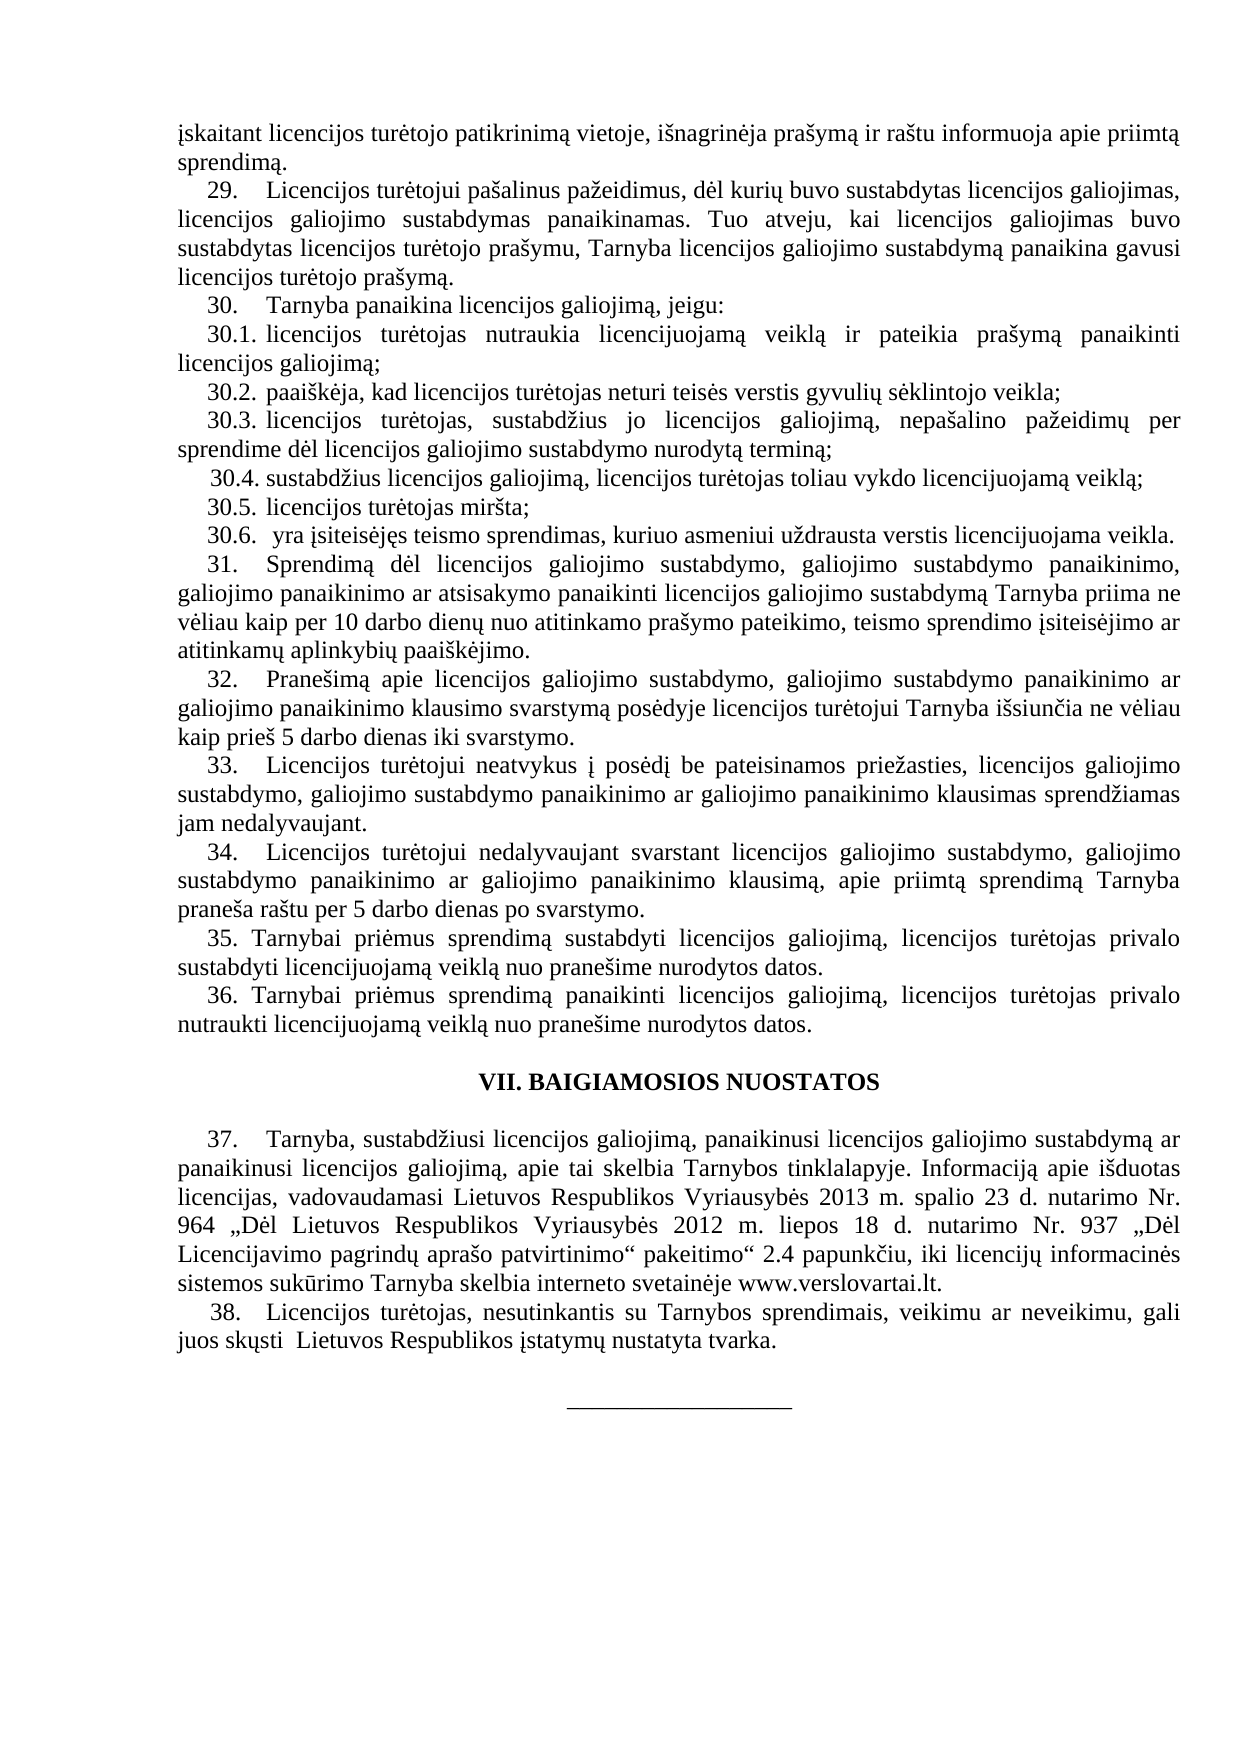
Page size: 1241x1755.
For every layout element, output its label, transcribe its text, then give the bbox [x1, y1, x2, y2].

text 30.1. licencijos turėtojas nutraukia licencijuojamą veiklą ir pateikia prašymą panaikinti licencijos galiojimą; [177, 319, 1181, 377]
text 38. Licencijos turėtojas, nesutinkantis su Tarnybos sprendimais, veikimu ar neveikimu, gali juos skųsti Lietuvos Respublikos įstatymų nustatyta tvarka. [177, 1297, 1181, 1354]
text 30.6. yra įsiteisėjęs teismo sprendimas, kuriuo asmeniui uždrausta verstis licencijuojama veikla. [177, 521, 1181, 549]
text 35. Tarnybai priėmus sprendimą sustabdyti licencijos galiojimą, licencijos turėtojas privalo sustabdyti licencijuojamą veiklą nuo pranešime nurodytos datos. [177, 923, 1181, 981]
text 32. Pranešimą apie licencijos galiojimo sustabdymo, galiojimo sustabdymo panaikinimo ar galiojimo panaikinimo klausimo svarstymą posėdyje licencijos turėtojui Tarnyba išsiunčia ne vėliau kaip prieš 5 darbo dienas iki svarstymo. [177, 664, 1181, 751]
text 33. Licencijos turėtojui neatvykus į posėdį be pateisinamos priežasties, licencijos galiojimo sustabdymo, galiojimo sustabdymo panaikinimo ar galiojimo panaikinimo klausimas sprendžiamas jam nedalyvaujant. [177, 751, 1181, 837]
text 30.5. licencijos turėtojas miršta; [177, 492, 1181, 521]
text 37. Tarnyba, sustabdžiusi licencijos galiojimą, panaikinusi licencijos galiojimo sustabdymą ar panaikinusi licencijos galiojimą, apie tai skelbia Tarnybos tinklalapyje. Informaciją apie išduotas licencijas, vadovaudamasi Lietuvos Respublikos Vyriausybės 2013 m. spalio 23 d. nutarimo Nr. 964 „Dėl Lietuvos Respublikos Vyriausybės 2012 m. liepos 18 d. nutarimo Nr. 937 „Dėl Licencijavimo pagrindų aprašo patvirtinimo“ pakeitimo“ 2.4 papunkčiu, iki licencijų informacinės sistemos sukūrimo Tarnyba skelbia interneto svetainėje www.verslovartai.lt. [177, 1124, 1181, 1297]
text 30.2. paaiškėja, kad licencijos turėtojas neturi teisės verstis gyvulių sėklintojo veikla; [177, 377, 1181, 406]
text 30.4. sustabdžius licencijos galiojimą, licencijos turėtojas toliau vykdo licencijuojamą veiklą; [177, 463, 1181, 492]
text 29. Licencijos turėtojui pašalinus pažeidimus, dėl kurių buvo sustabdytas licencijos galiojimas, licencijos galiojimo sustabdymas panaikinamas. Tuo atveju, kai licencijos galiojimas buvo sustabdytas licencijos turėtojo prašymu, Tarnyba licencijos galiojimo sustabdymą panaikina gavusi licencijos turėtojo prašymą. [177, 176, 1181, 291]
text įskaitant licencijos turėtojo patikrinimą vietoje, išnagrinėja prašymą ir raštu informuoja apie priimtą sprendimą. [177, 118, 1181, 176]
text 30. Tarnyba panaikina licencijos galiojimą, jeigu: [177, 291, 1181, 319]
text 30.3. licencijos turėtojas, sustabdžius jo licencijos galiojimą, nepašalino pažeidimų per sprendime dėl licencijos galiojimo sustabdymo nurodytą terminą; [177, 406, 1181, 463]
text __________________ [177, 1383, 1181, 1412]
text VII. BAIGIAMOSIOS NUOSTATOS [177, 1067, 1181, 1096]
text 31. Sprendimą dėl licencijos galiojimo sustabdymo, galiojimo sustabdymo panaikinimo, galiojimo panaikinimo ar atsisakymo panaikinti licencijos galiojimo sustabdymą Tarnyba priima ne vėliau kaip per 10 darbo dienų nuo atitinkamo prašymo pateikimo, teismo sprendimo įsiteisėjimo ar atitinkamų aplinkybių paaiškėjimo. [177, 549, 1181, 664]
text 36. Tarnybai priėmus sprendimą panaikinti licencijos galiojimą, licencijos turėtojas privalo nutraukti licencijuojamą veiklą nuo pranešime nurodytos datos. [177, 981, 1181, 1038]
text 34. Licencijos turėtojui nedalyvaujant svarstant licencijos galiojimo sustabdymo, galiojimo sustabdymo panaikinimo ar galiojimo panaikinimo klausimą, apie priimtą sprendimą Tarnyba praneša raštu per 5 darbo dienas po svarstymo. [177, 837, 1181, 923]
